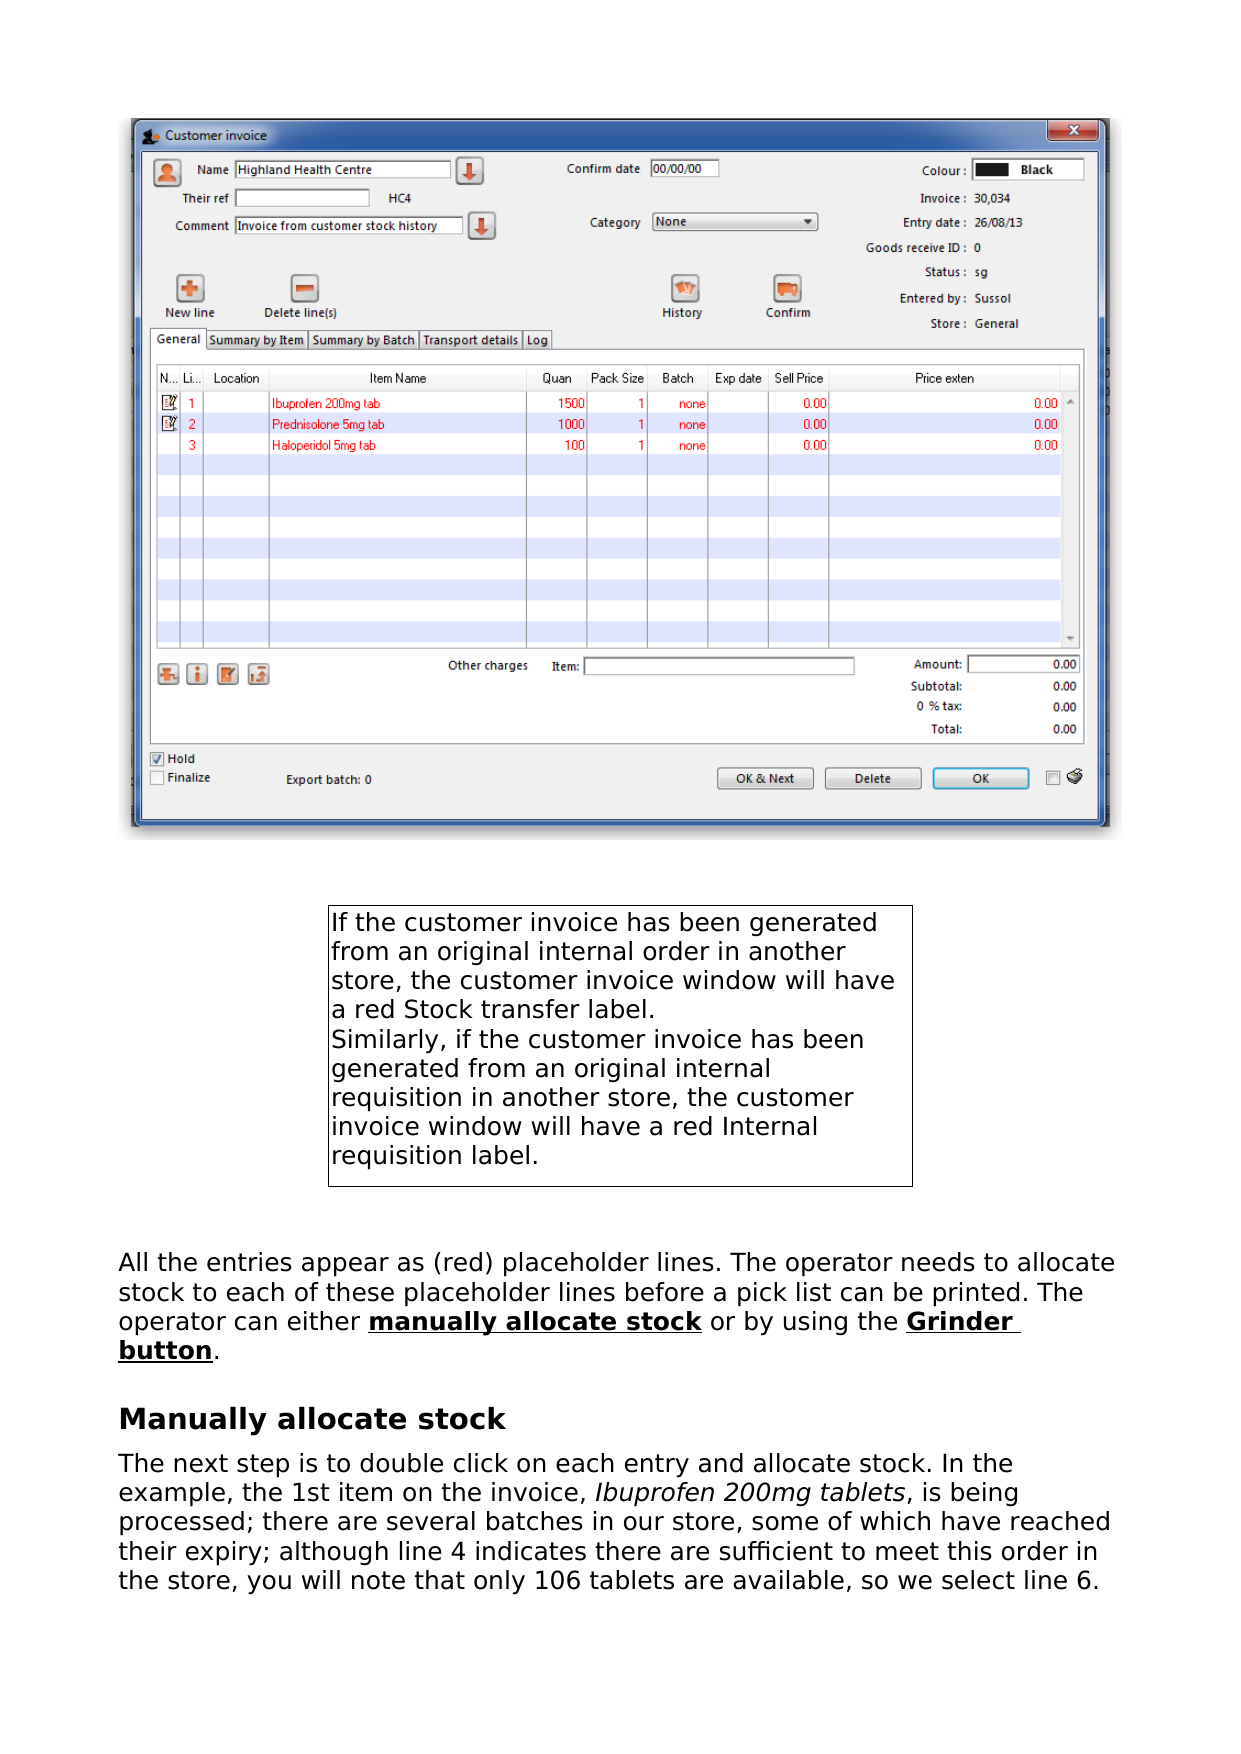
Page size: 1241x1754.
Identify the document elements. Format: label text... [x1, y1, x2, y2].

table_header If the customer invoice has been generated from an original internal order in another store, the customer invoice window will have a red Stock transfer label. Similarly, if the customer invoice has been generated from an original internal requisition in another store, the customer invoice window will have a red Internal requisition label. [329, 906, 912, 1186]
text The next step is to double click on each entry and allocate stock. In the example, the 1st item on the invoice, Ibuprofen 200mg tablets, is being processed; there are several batches in our store, some of which have reached their expiry; although line 4 indicates there are sufficient to meet this order in the store, you will note that only 106 tablets are available, so we select line 6. [118, 1449, 1122, 1595]
picture [118, 118, 1123, 840]
subtitle Manually allocate stock [118, 1403, 1122, 1437]
text All the entries appear as (red) placeholder lines. The operator needs to allocate stock to each of these placeholder lines before a pick list can be printed. The operator can either manually allocate stock or by using the Grinder button. [118, 1248, 1122, 1365]
